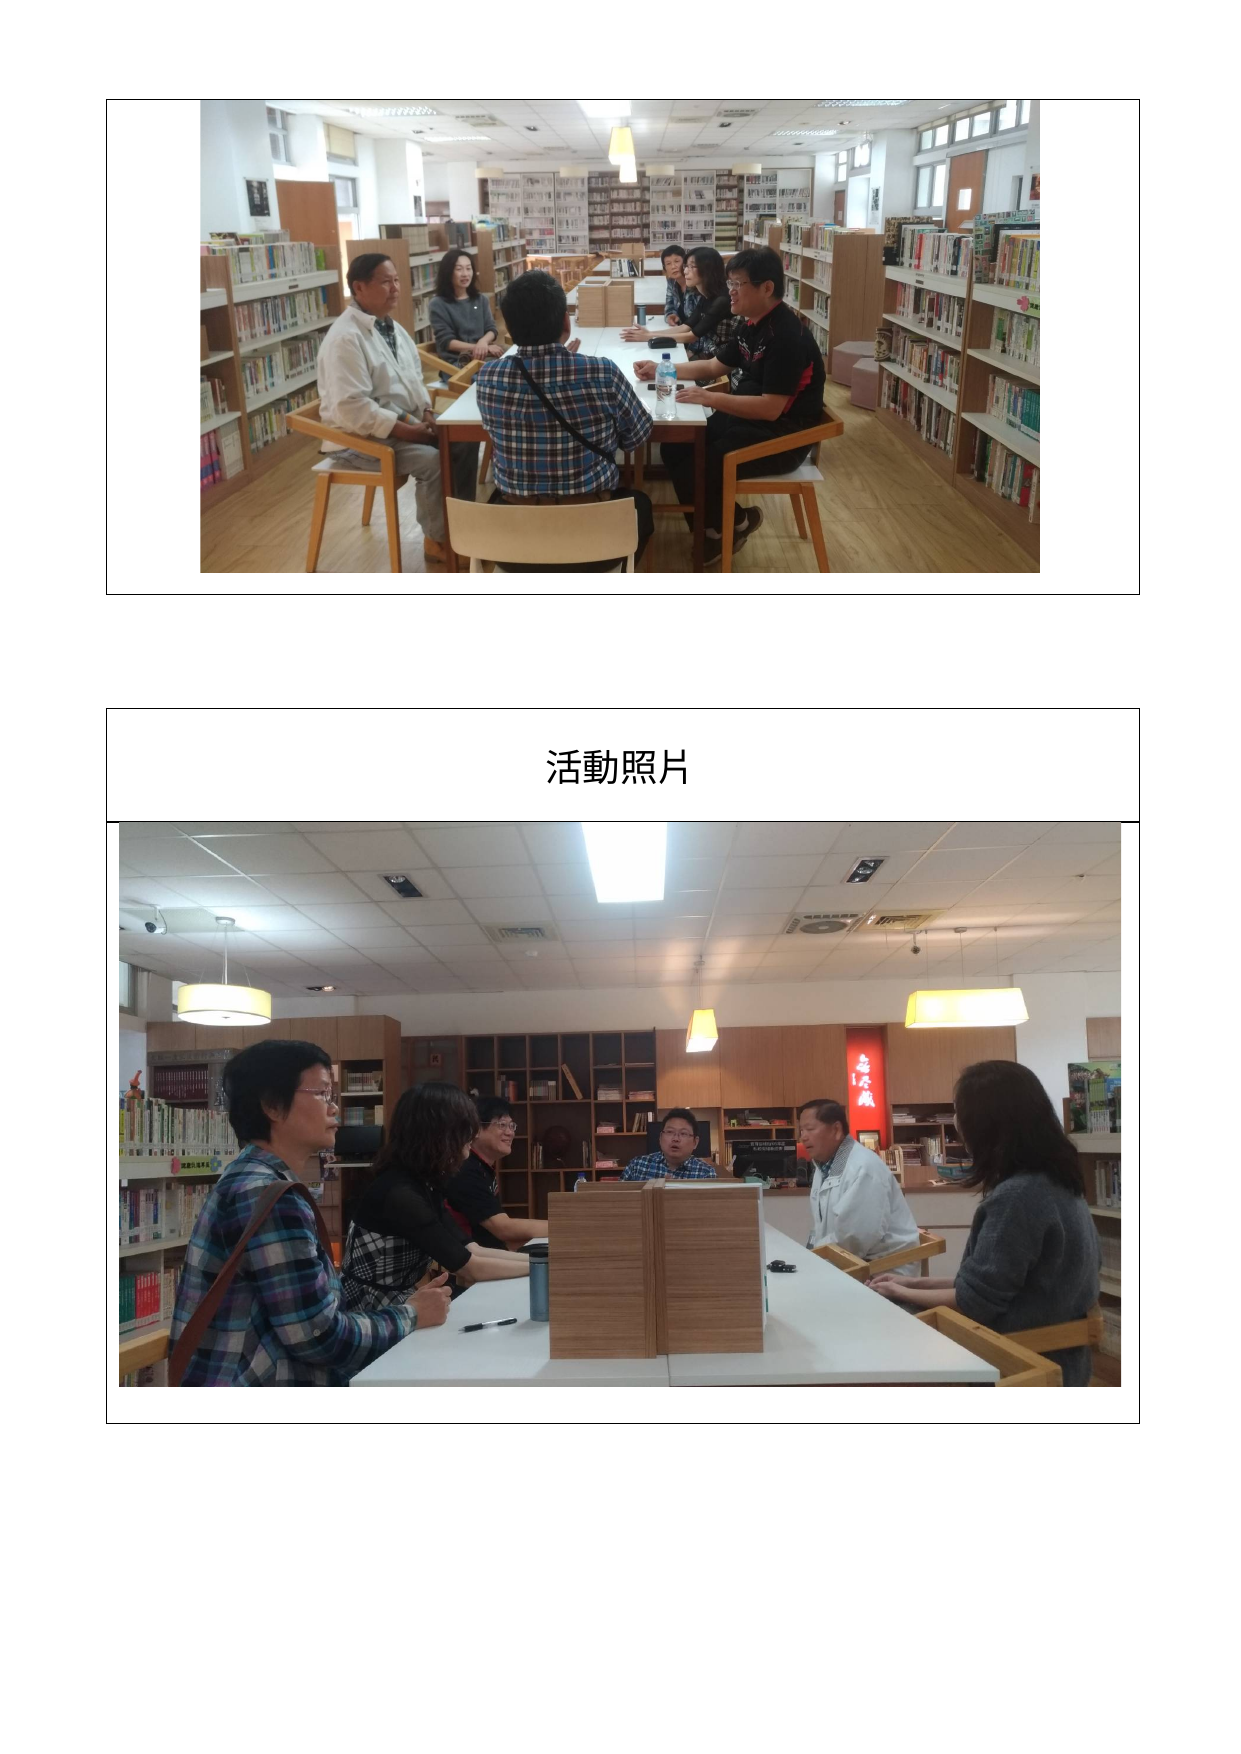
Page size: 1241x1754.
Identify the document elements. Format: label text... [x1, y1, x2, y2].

table_cell [107, 100, 1139, 594]
picture [119, 822, 1122, 1387]
table_header 活動照片 [107, 709, 1139, 821]
table_cell [107, 823, 1139, 1422]
picture [200, 100, 1040, 573]
